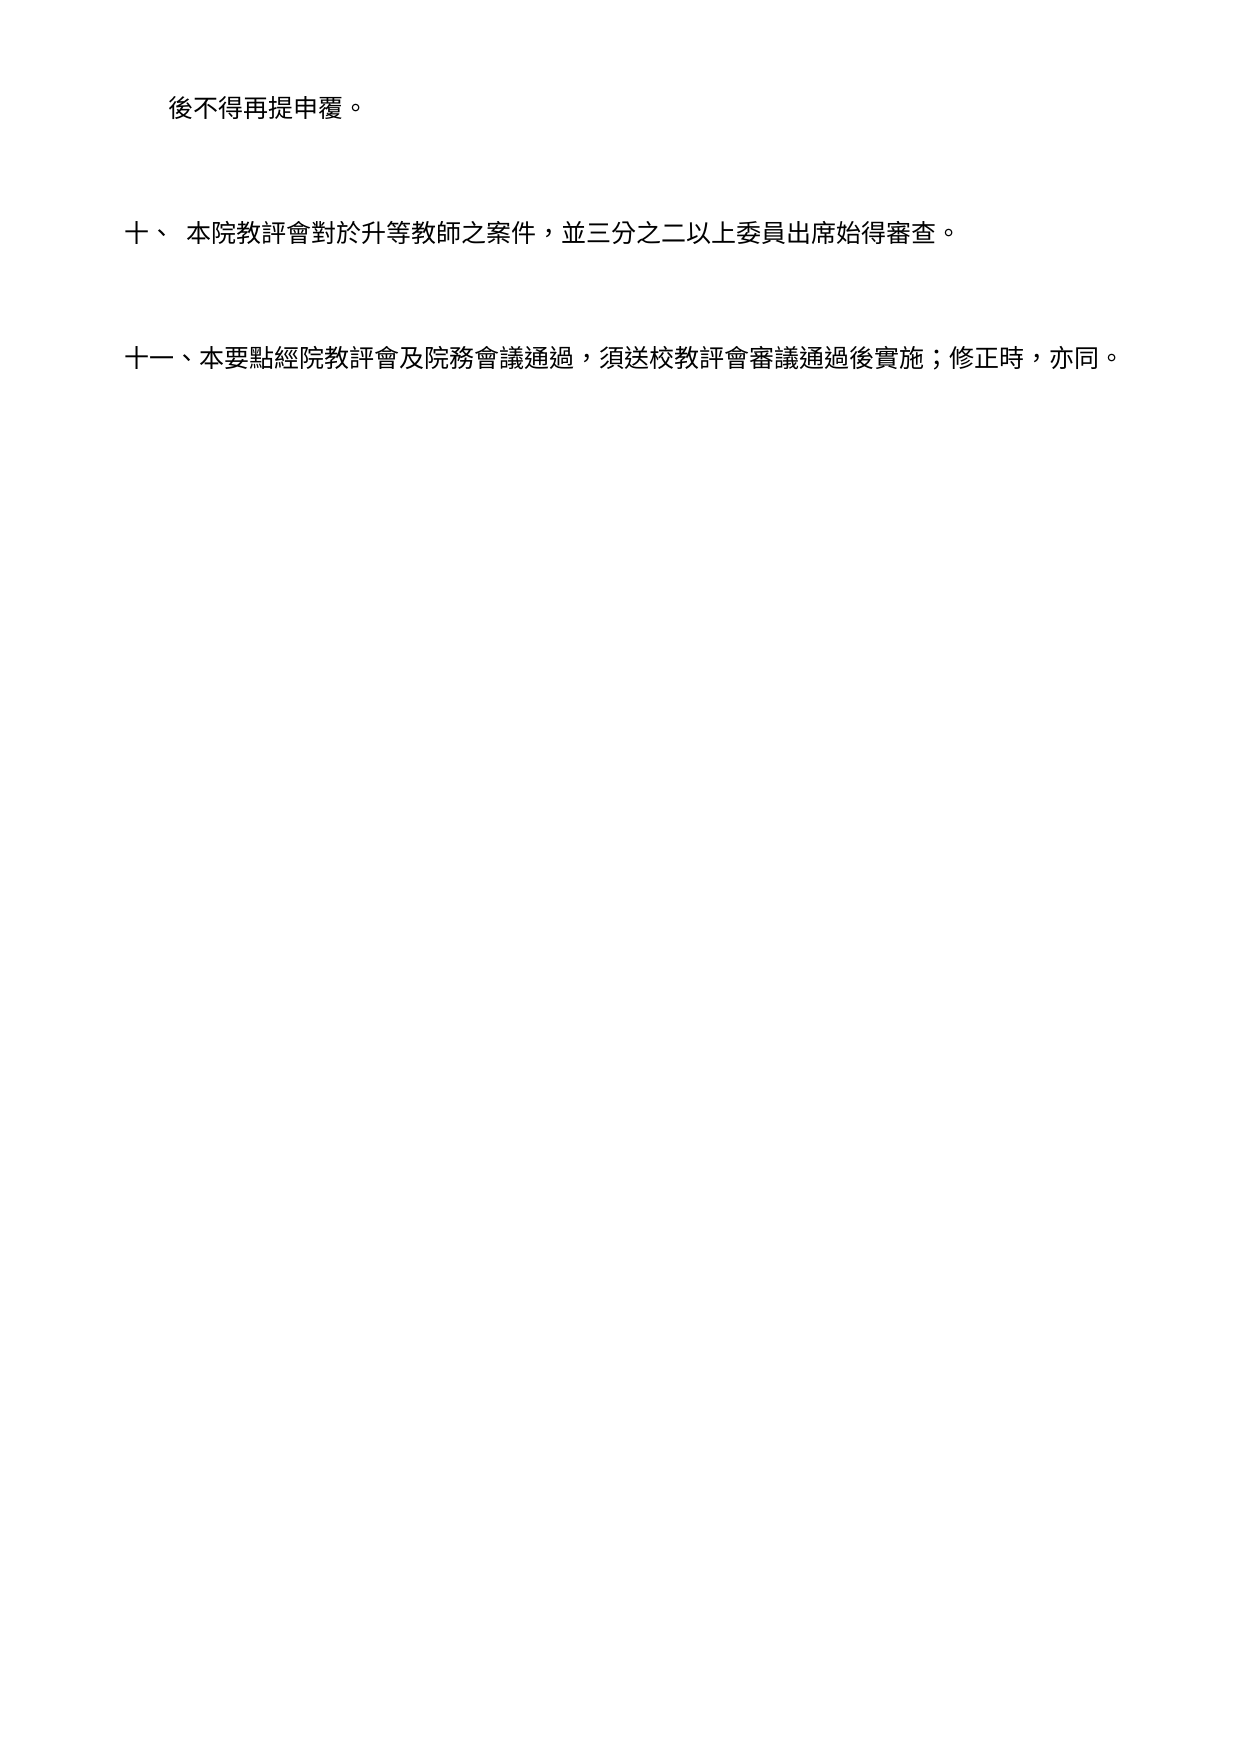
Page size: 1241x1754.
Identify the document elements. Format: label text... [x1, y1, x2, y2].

text 十一、本要點經院教評會及院務會議通過，須送校教評會審議通過後實施；修正時，亦同。 [124, 314, 1116, 377]
text 後不得再提申覆。 [124, 64, 1137, 127]
text 十、 本院教評會對於升等教師之案件，並三分之二以上委員出席始得審查。 [124, 189, 1116, 252]
